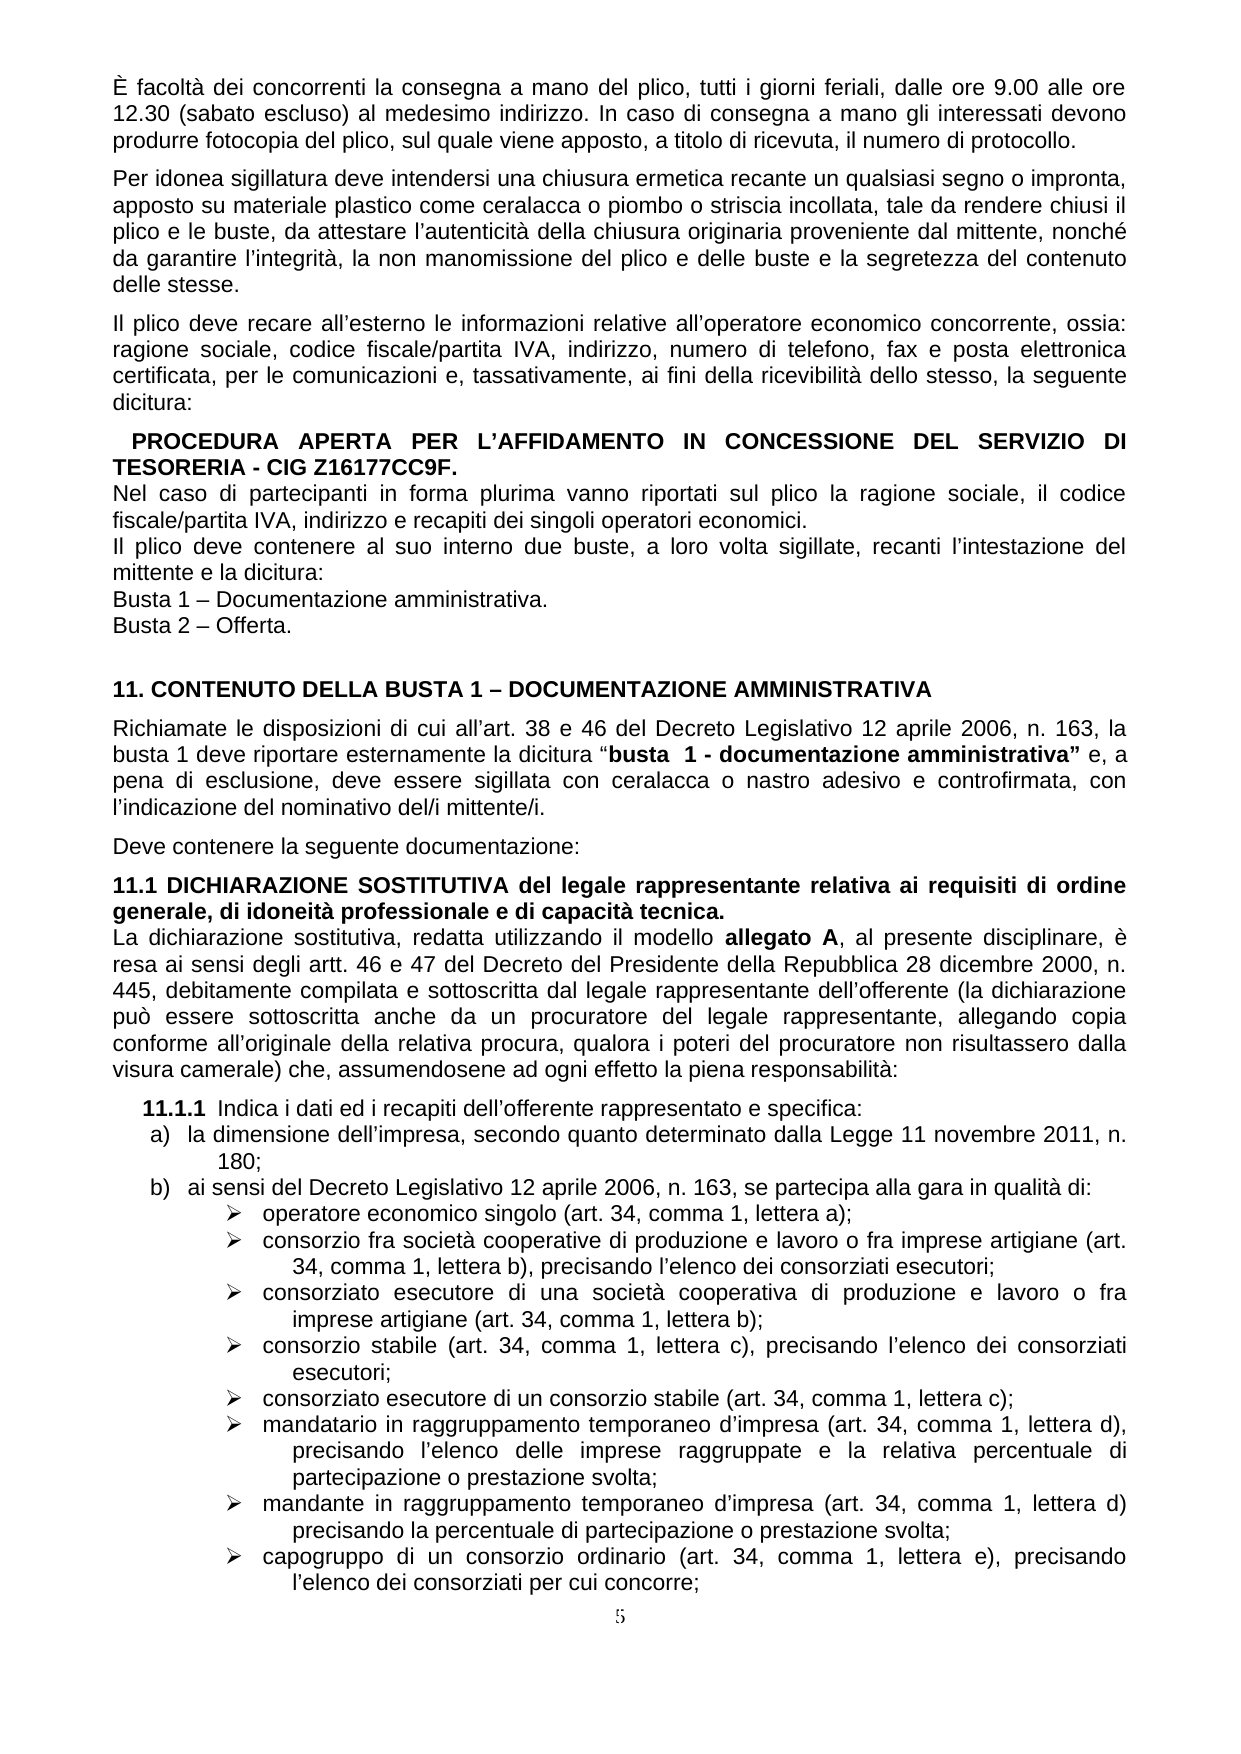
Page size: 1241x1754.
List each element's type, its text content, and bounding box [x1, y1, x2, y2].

text Il plico deve contenere al suo interno due buste, a loro volta sigillate, recanti l’intestazione del mittente e la dicitura: [112, 533, 1128, 586]
text Busta 1 – Documentazione amministrativa. [112, 586, 1128, 612]
text PROCEDURA APERTA PER L’AFFIDAMENTO IN CONCESSIONE DEL SERVIZIO DI TESORERIA - CIG Z16177CC9F. [112, 428, 1128, 480]
list consorzio fra società cooperative di produzione e lavoro o fra imprese artigiane (art. 34, comma 1, lettera b), precisando l’elenco dei consorziati esecutori; [225, 1227, 1128, 1279]
text È facoltà dei concorrenti la consegna a mano del plico, tutti i giorni feriali, dalle ore 9.00 alle ore 12.30 (sabato escluso) al medesimo indirizzo. In caso di consegna a mano gli interessati devono produrre fotocopia del plico, sul quale viene apposto, a titolo di ricevuta, il numero di protocollo. [112, 74, 1128, 153]
list operatore economico singolo (art. 34, comma 1, lettera a); [225, 1200, 1128, 1227]
text Deve contenere la seguente documentazione: [112, 833, 1128, 859]
text La dichiarazione sostitutiva, redatta utilizzando il modello allegato A, al presente disciplinare, è resa ai sensi degli artt. 46 e 47 del Decreto del Presidente della Repubblica 28 dicembre 2000, n. 445, debitamente compilata e sottoscritta dal legale rappresentante dell’offerente (la dichiarazione può essere sottoscritta anche da un procuratore del legale rappresentante, allegando copia conforme all’originale della relativa procura, qualora i poteri del procuratore non risultassero dalla visura camerale) che, assumendosene ad ogni effetto la piena responsabilità: [112, 924, 1128, 1082]
list mandatario in raggruppamento temporaneo d’impresa (art. 34, comma 1, lettera d), precisando l’elenco delle imprese raggruppate e la relativa percentuale di partecipazione o prestazione svolta; [225, 1411, 1128, 1490]
list ai sensi del Decreto Legislativo 12 aprile 2006, n. 163, se partecipa alla gara in qualità di: [150, 1174, 1128, 1200]
text Busta 2 – Offerta. [112, 612, 1128, 638]
text Nel caso di partecipanti in forma plurima vanno riportati sul plico la ragione sociale, il codice fiscale/partita IVA, indirizzo e recapiti dei singoli operatori economici. [112, 480, 1128, 533]
list Indica i dati ed i recapiti dell’offerente rappresentato e specifica: [142, 1095, 1128, 1121]
text Il plico deve recare all’esterno le informazioni relative all’operatore economico concorrente, ossia: ragione sociale, codice fiscale/partita IVA, indirizzo, numero di telefono, fax e posta elettronica certificata, per le comunicazioni e, tassativamente, ai fini della ricevibilità dello stesso, la seguente dicitura: [112, 310, 1128, 415]
text 11.1 DICHIARAZIONE SOSTITUTIVA del legale rappresentante relativa ai requisiti di ordine generale, di idoneità professionale e di capacità tecnica. [112, 872, 1128, 924]
text 11. CONTENUTO DELLA BUSTA 1 – DOCUMENTAZIONE AMMINISTRATIVA [112, 676, 1128, 702]
list consorziato esecutore di una società cooperativa di produzione e lavoro o fra imprese artigiane (art. 34, comma 1, lettera b); [225, 1279, 1128, 1332]
list consorziato esecutore di un consorzio stabile (art. 34, comma 1, lettera c); [225, 1385, 1128, 1411]
text Per idonea sigillatura deve intendersi una chiusura ermetica recante un qualsiasi segno o impronta, apposto su materiale plastico come ceralacca o piombo o striscia incollata, tale da rendere chiusi il plico e le buste, da attestare l’autenticità della chiusura originaria proveniente dal mittente, nonché da garantire l’integrità, la non manomissione del plico e delle buste e la segretezza del contenuto delle stesse. [112, 165, 1128, 297]
list consorzio stabile (art. 34, comma 1, lettera c), precisando l’elenco dei consorziati esecutori; [225, 1332, 1128, 1385]
list la dimensione dell’impresa, secondo quanto determinato dalla Legge 11 novembre 2011, n. 180; [150, 1121, 1128, 1174]
list mandante in raggruppamento temporaneo d’impresa (art. 34, comma 1, lettera d) precisando la percentuale di partecipazione o prestazione svolta; [225, 1490, 1128, 1543]
list capogruppo di un consorzio ordinario (art. 34, comma 1, lettera e), precisando l’elenco dei consorziati per cui concorre; [225, 1543, 1128, 1596]
text Richiamate le disposizioni di cui all’art. 38 e 46 del Decreto Legislativo 12 aprile 2006, n. 163, la busta 1 deve riportare esternamente la dicitura “busta 1 - documentazione amministrativa” e, a pena di esclusione, deve essere sigillata con ceralacca o nastro adesivo e controfirmata, con l’indicazione del nominativo del/i mittente/i. [112, 715, 1128, 820]
